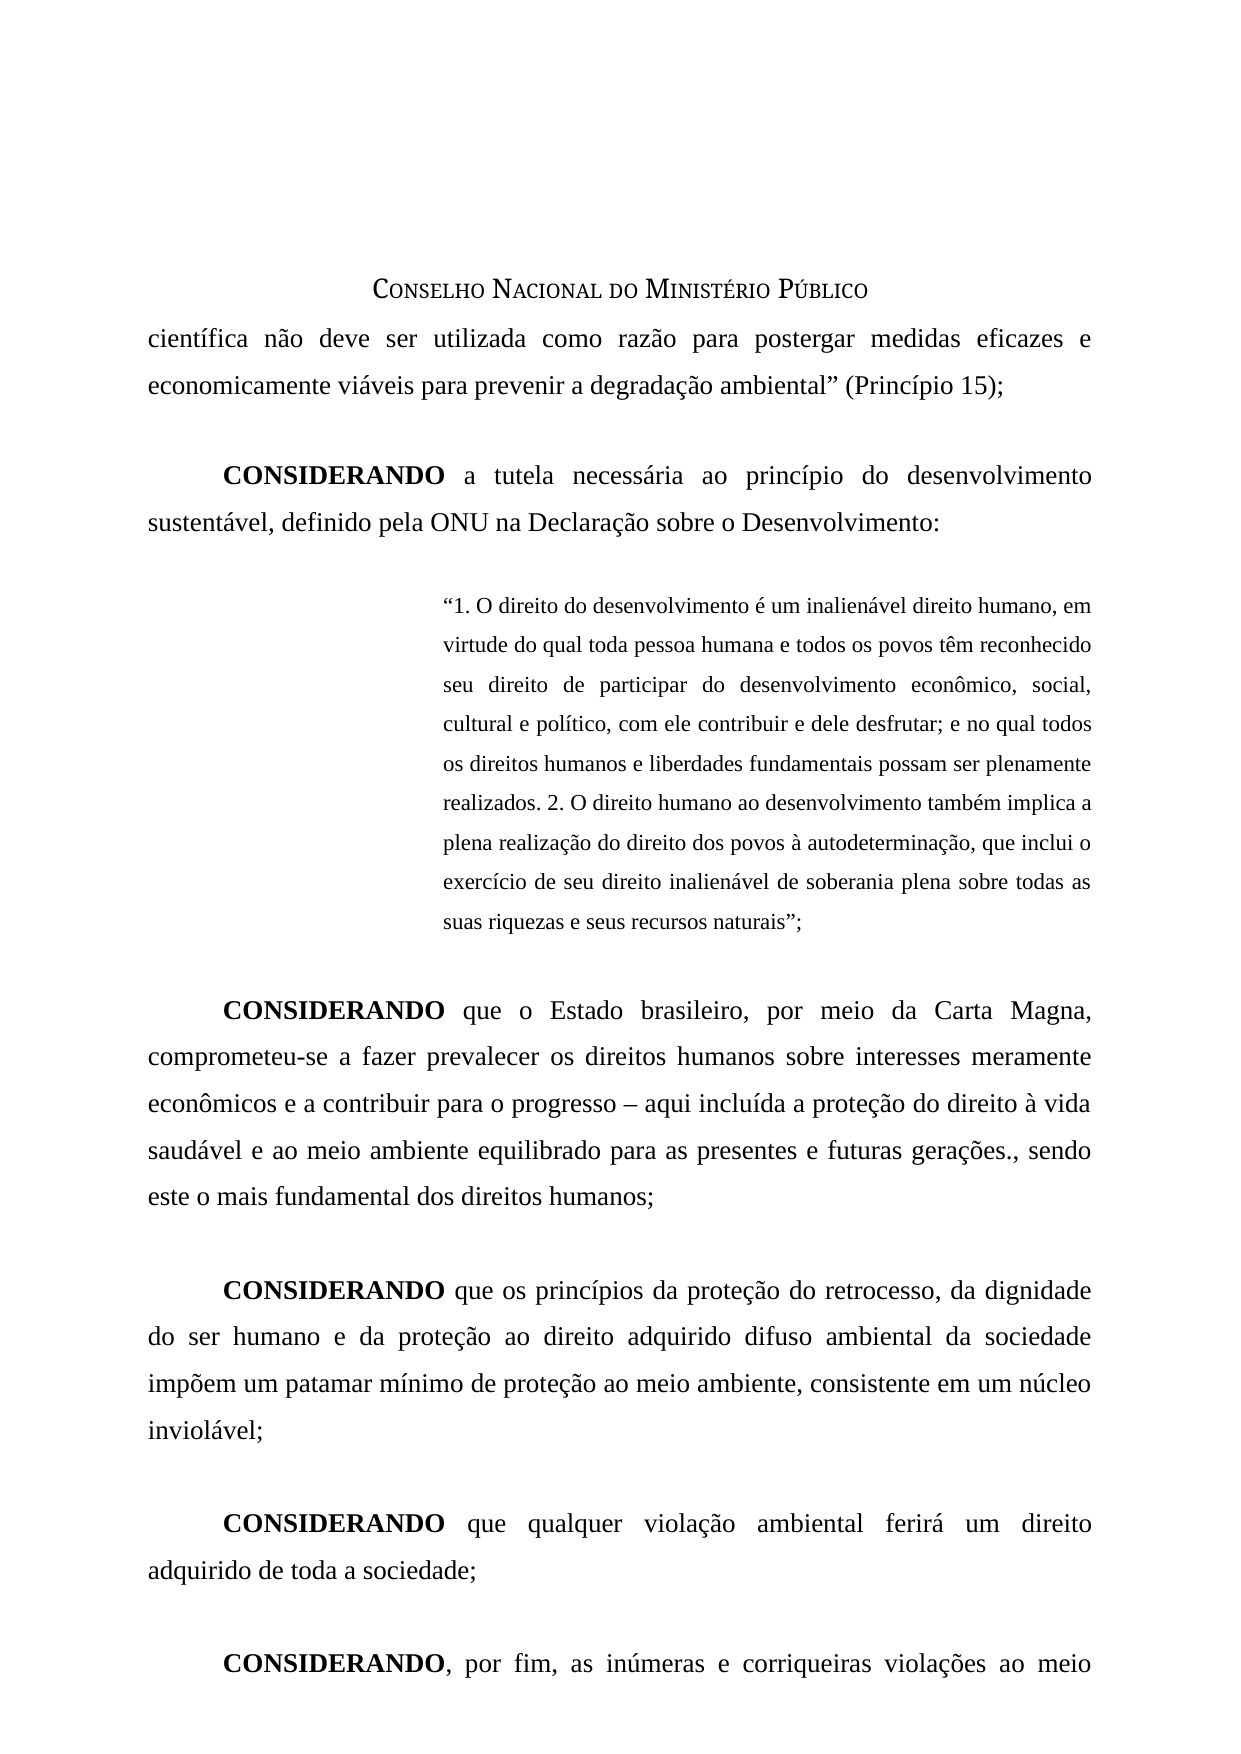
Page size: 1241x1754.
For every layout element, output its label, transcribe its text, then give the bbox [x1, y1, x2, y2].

text CONSIDERANDO, por fim, as inúmeras e corriqueiras violações ao meio [148, 1647, 1093, 1678]
text científica não deve ser utilizada como razão para postergar medidas eficazes e economicamente viáveis para prevenir a degradação ambiental” (Princípio 15); [148, 323, 1093, 400]
text CONSIDERANDO a tutela necessária ao princípio do desenvolvimento sustentável, definido pela ONU na Declaração sobre o Desenvolvimento: [148, 459, 1093, 537]
text CONSIDERANDO que o Estado brasileiro, por meio da Carta Magna, comprometeu-se a fazer prevalecer os direitos humanos sobre interesses meramente econômicos e a contribuir para o progresso – aqui incluída a proteção do direito à vida saudável e ao meio ambiente equilibrado para as presentes e futuras gerações., sendo este o mais fundamental dos direitos humanos; [148, 994, 1093, 1212]
text “1. O direito do desenvolvimento é um inalienável direito humano, em virtude do qual toda pessoa humana e todos os povos têm reconhecido seu direito de participar do desenvolvimento econômico, social, cultural e político, com ele contribuir e dele desfrutar; e no qual todos os direitos humanos e liberdades fundamentais possam ser plenamente realizados. 2. O direito humano ao desenvolvimento também implica a plena realização do direito dos povos à autodeterminação, que inclui o exercício de seu direito inalienável de soberania plena sobre todas as suas riquezas e seus recursos naturais”; [443, 592, 1093, 934]
text CONSIDERANDO que os princípios da proteção do retrocesso, da dignidade do ser humano e da proteção ao direito adquirido difuso ambiental da sociedade impõem um patamar mínimo de proteção ao meio ambiente, consistente em um núcleo inviolável; [148, 1274, 1093, 1445]
text CONSIDERANDO que qualquer violação ambiental ferirá um direito adquirido de toda a sociedade; [148, 1507, 1093, 1585]
